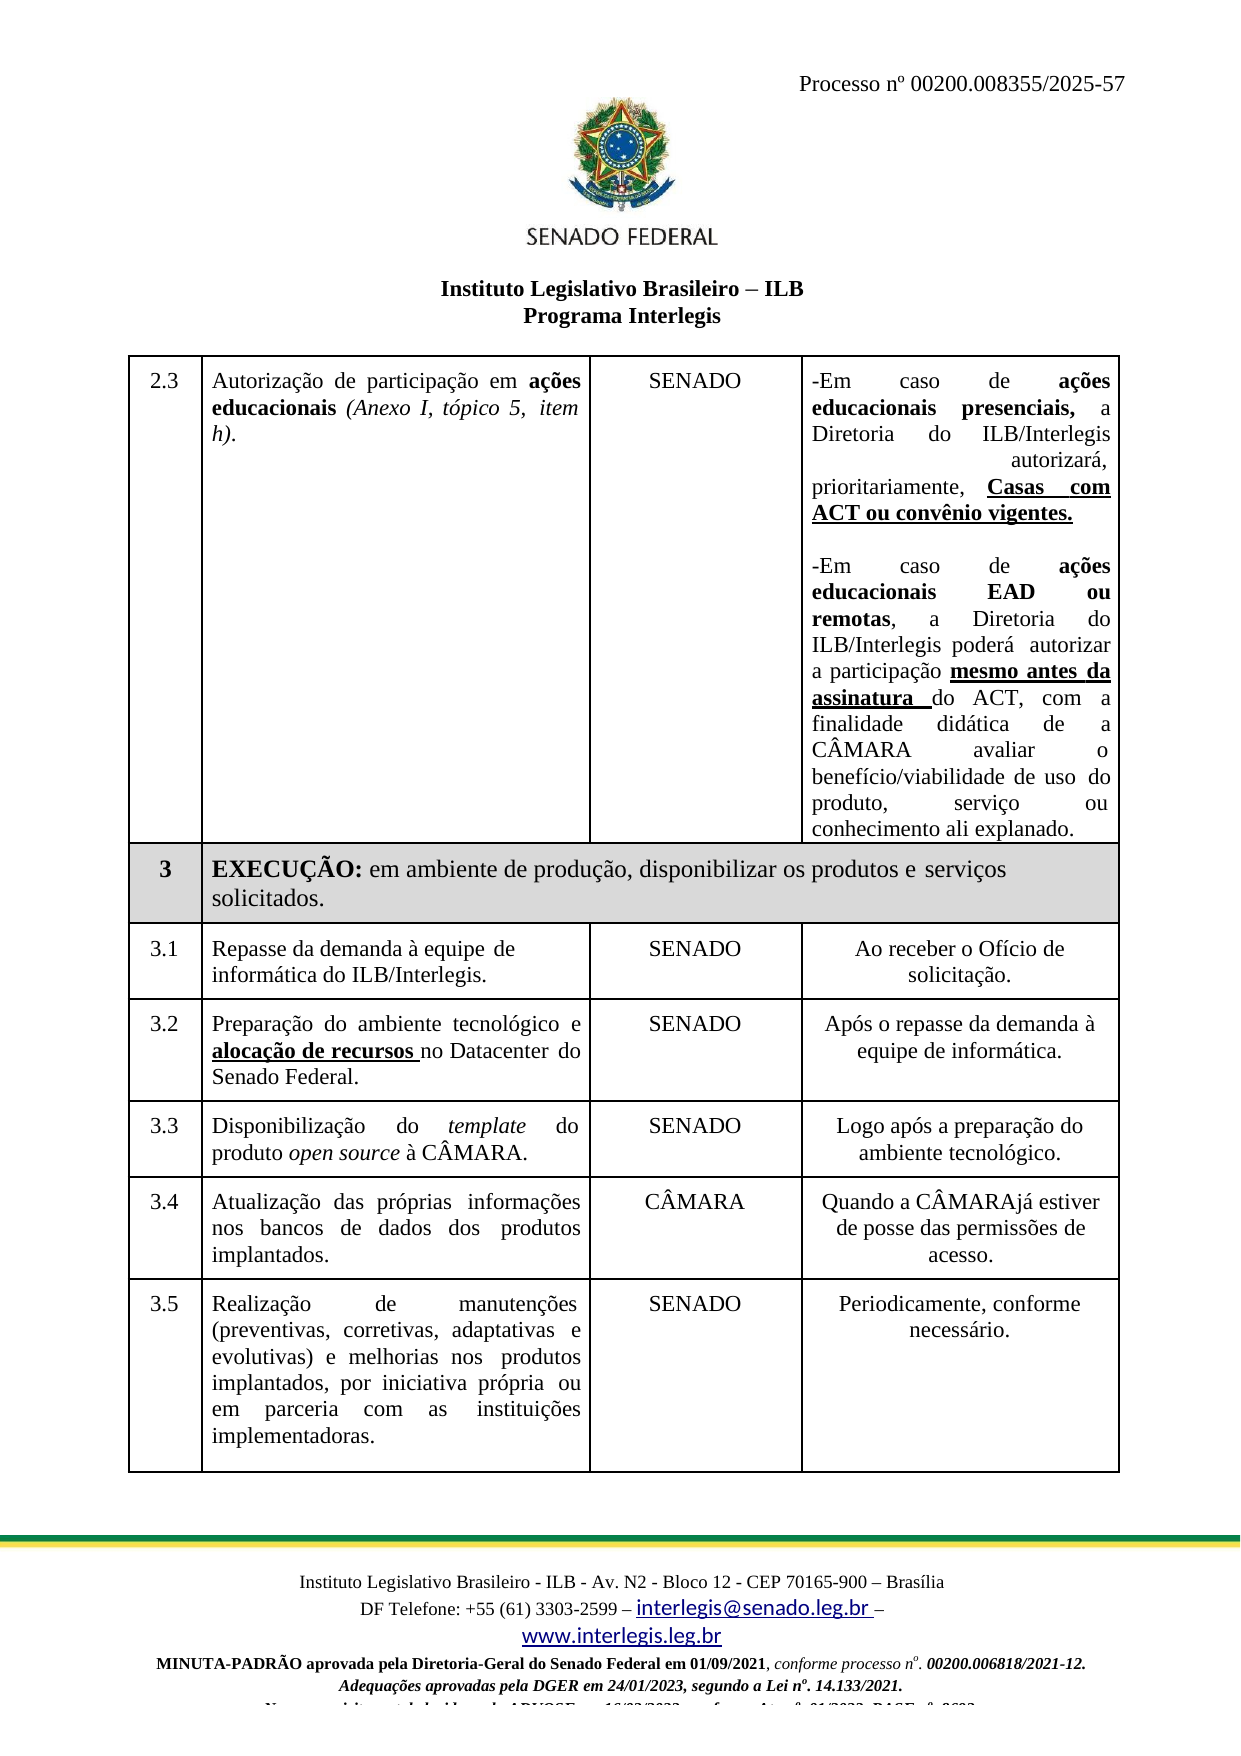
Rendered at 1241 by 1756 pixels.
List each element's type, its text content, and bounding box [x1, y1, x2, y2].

table_cell 3.5 [130, 1280, 201, 1471]
table_cell SENADO [591, 1102, 801, 1176]
table_cell Preparação do ambiente tecnológico e alocação de recursos no Datacenter do Senado Federal. [203, 1000, 589, 1100]
table_header Autorização de participação em ações educacionais (Anexo I, tópico 5, item h). [203, 357, 589, 842]
table_cell 3.4 [130, 1178, 201, 1278]
table_cell Repasse da demanda à equipe de informática do ILB/Interlegis. [203, 924, 589, 998]
table_cell 3 [130, 844, 201, 922]
table_cell Disponibilização do template do produto open source à CÂMARA. [203, 1102, 589, 1176]
table_cell CÂMARA [591, 1178, 801, 1278]
table_cell Periodicamente, conforme necessário. [803, 1280, 1118, 1471]
table_cell Atualização das próprias informações nos bancos de dados dos produtos implantados. [203, 1178, 589, 1278]
table_cell 3.3 [130, 1102, 201, 1176]
table_cell EXECUÇÃO: em ambiente de produção, disponibilizar os produtos e serviços solicitados. [203, 844, 1118, 922]
table_cell 3.1 [130, 924, 201, 998]
table_cell Realização de manutenções (preventivas, corretivas, adaptativas e evolutivas) e melhorias nos produtos implantados, por iniciativa própria ou em parceria com as instituições implementadoras. [203, 1280, 589, 1471]
table_cell Após o repasse da demanda à equipe de informática. [803, 1000, 1118, 1100]
table_header SENADO [591, 357, 801, 842]
table_cell SENADO [591, 1000, 801, 1100]
table_cell Quando a CÂMARAjá estiver de posse das permissões de acesso. [803, 1178, 1118, 1278]
table_header 2.3 [130, 357, 201, 842]
table_cell Ao receber o Ofício de solicitação. [803, 924, 1118, 998]
text Instituto Legislativo Brasileiro – ILB Programa Interlegis [440, 273, 804, 328]
table_cell Logo após a preparação do ambiente tecnológico. [803, 1102, 1118, 1176]
table_cell SENADO [591, 1280, 801, 1471]
table_cell 3.2 [130, 1000, 201, 1100]
table_cell SENADO [591, 924, 801, 998]
table_header -Em caso de ações educacionais presenciais, a Diretoria do ILB/Interlegis autorizará, prioritariamente, Casas com ACT ou convênio vigentes. -Em caso de ações educacionais EAD ou remotas, a Diretoria do ILB/Interlegis poderá autorizar a participação mesmo antes da assinatura do ACT, com a finalidade didática de a CÂMARA avaliar o benefício/viabilidade de uso do produto, serviço ou conhecimento ali explanado. [803, 357, 1118, 842]
